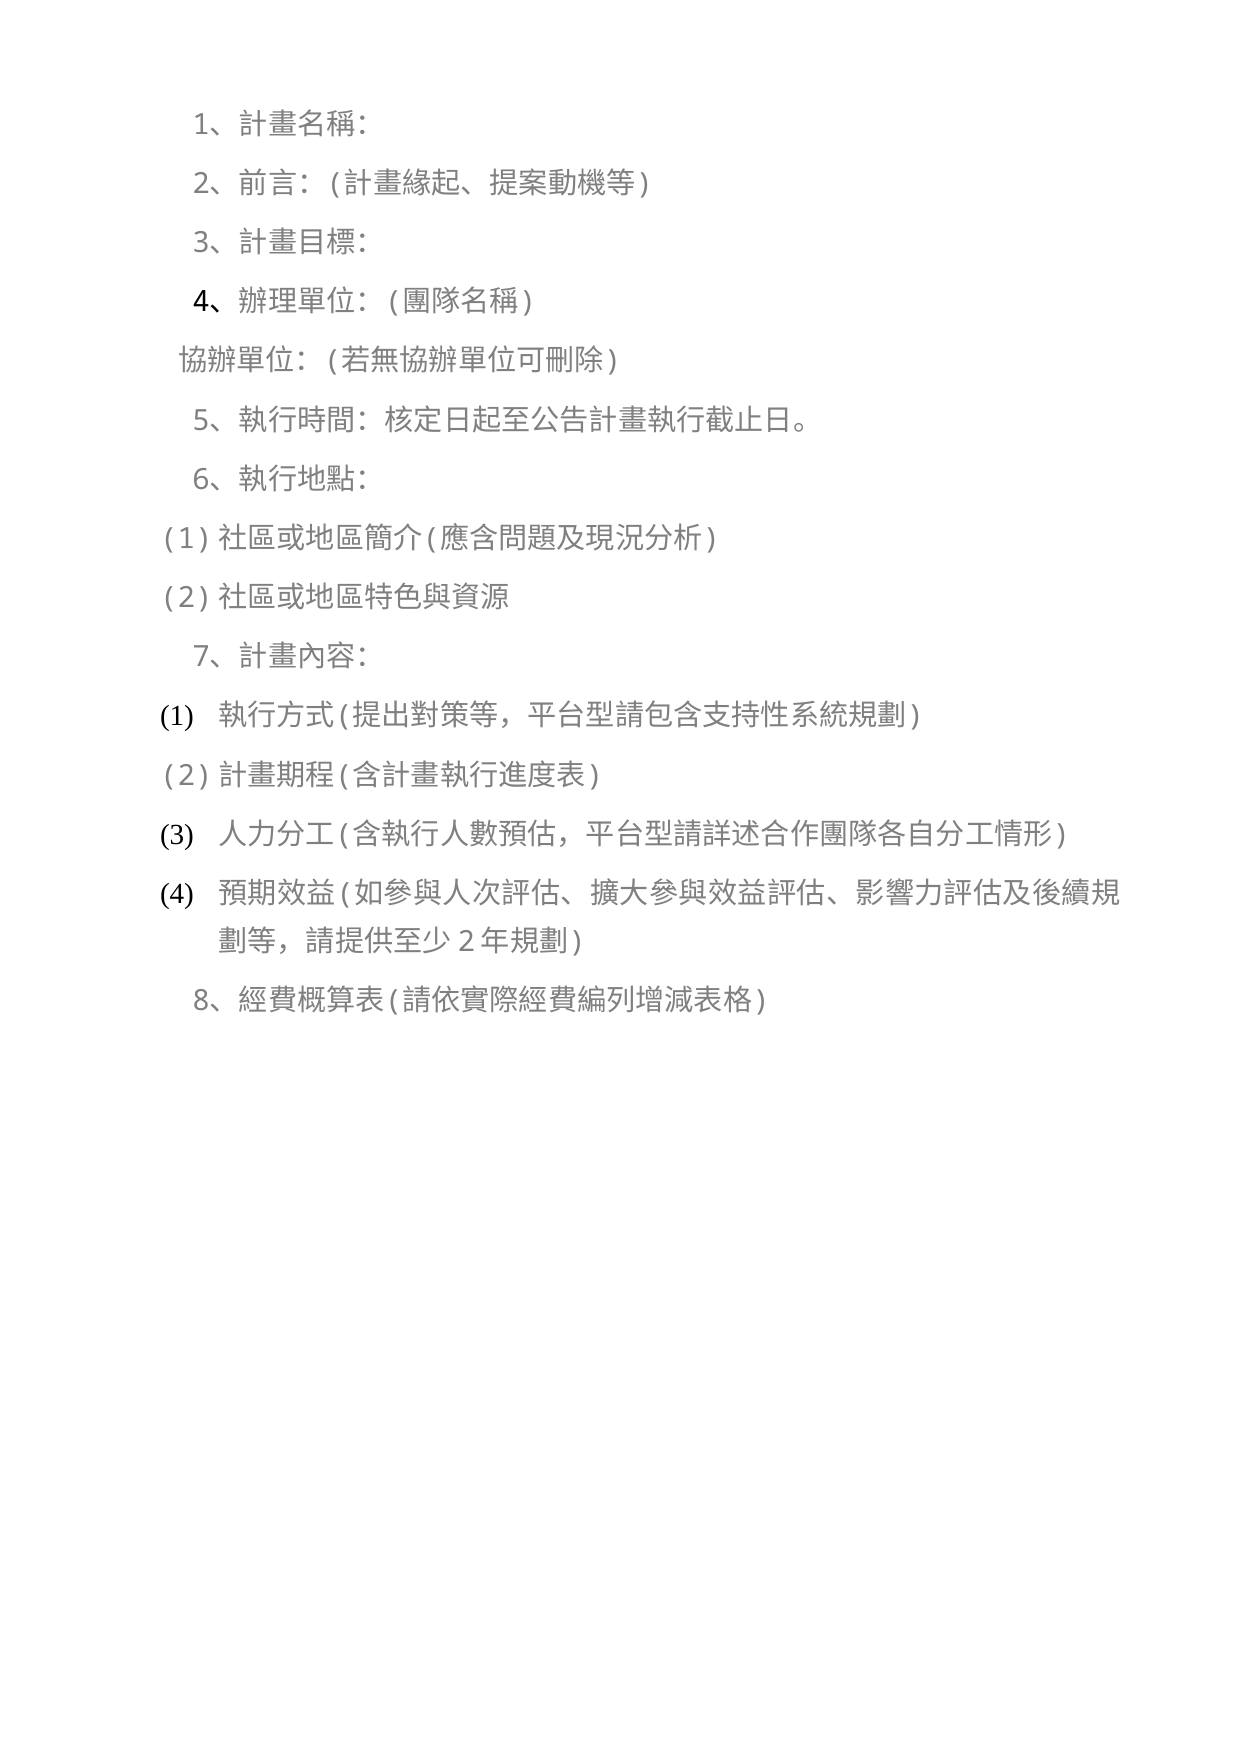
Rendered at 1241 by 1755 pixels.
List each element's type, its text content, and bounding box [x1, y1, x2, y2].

list 計畫名稱： [192, 96, 1122, 144]
list 前言：(計畫緣起、提案動機等) [192, 155, 1122, 203]
list 人力分工(含執行人數預估，平台型請詳述合作團隊各自分工情形) [160, 806, 1122, 854]
list 社區或地區特色與資源 [160, 569, 1122, 617]
list 計畫期程(含計畫執行進度表) [160, 747, 1122, 794]
text 協辦單位：(若無協辦單位可刪除) [178, 332, 1122, 380]
list 計畫內容： [192, 628, 1122, 676]
list 經費概算表(請依實際經費編列增減表格) [192, 972, 1122, 1020]
list 執行方式(提出對策等，平台型請包含支持性系統規劃) [160, 687, 1122, 735]
list 辦理單位：(團隊名稱) [192, 273, 1122, 321]
list 執行地點： [192, 451, 1122, 499]
list 預期效益(如參與人次評估、擴大參與效益評估、影響力評估及後續規劃等，請提供至少2年規劃) [160, 865, 1122, 961]
list 計畫目標： [192, 214, 1122, 262]
list 執行時間：核定日起至公告計畫執行截止日。 [192, 392, 1122, 439]
list 社區或地區簡介(應含問題及現況分析) [160, 510, 1122, 558]
